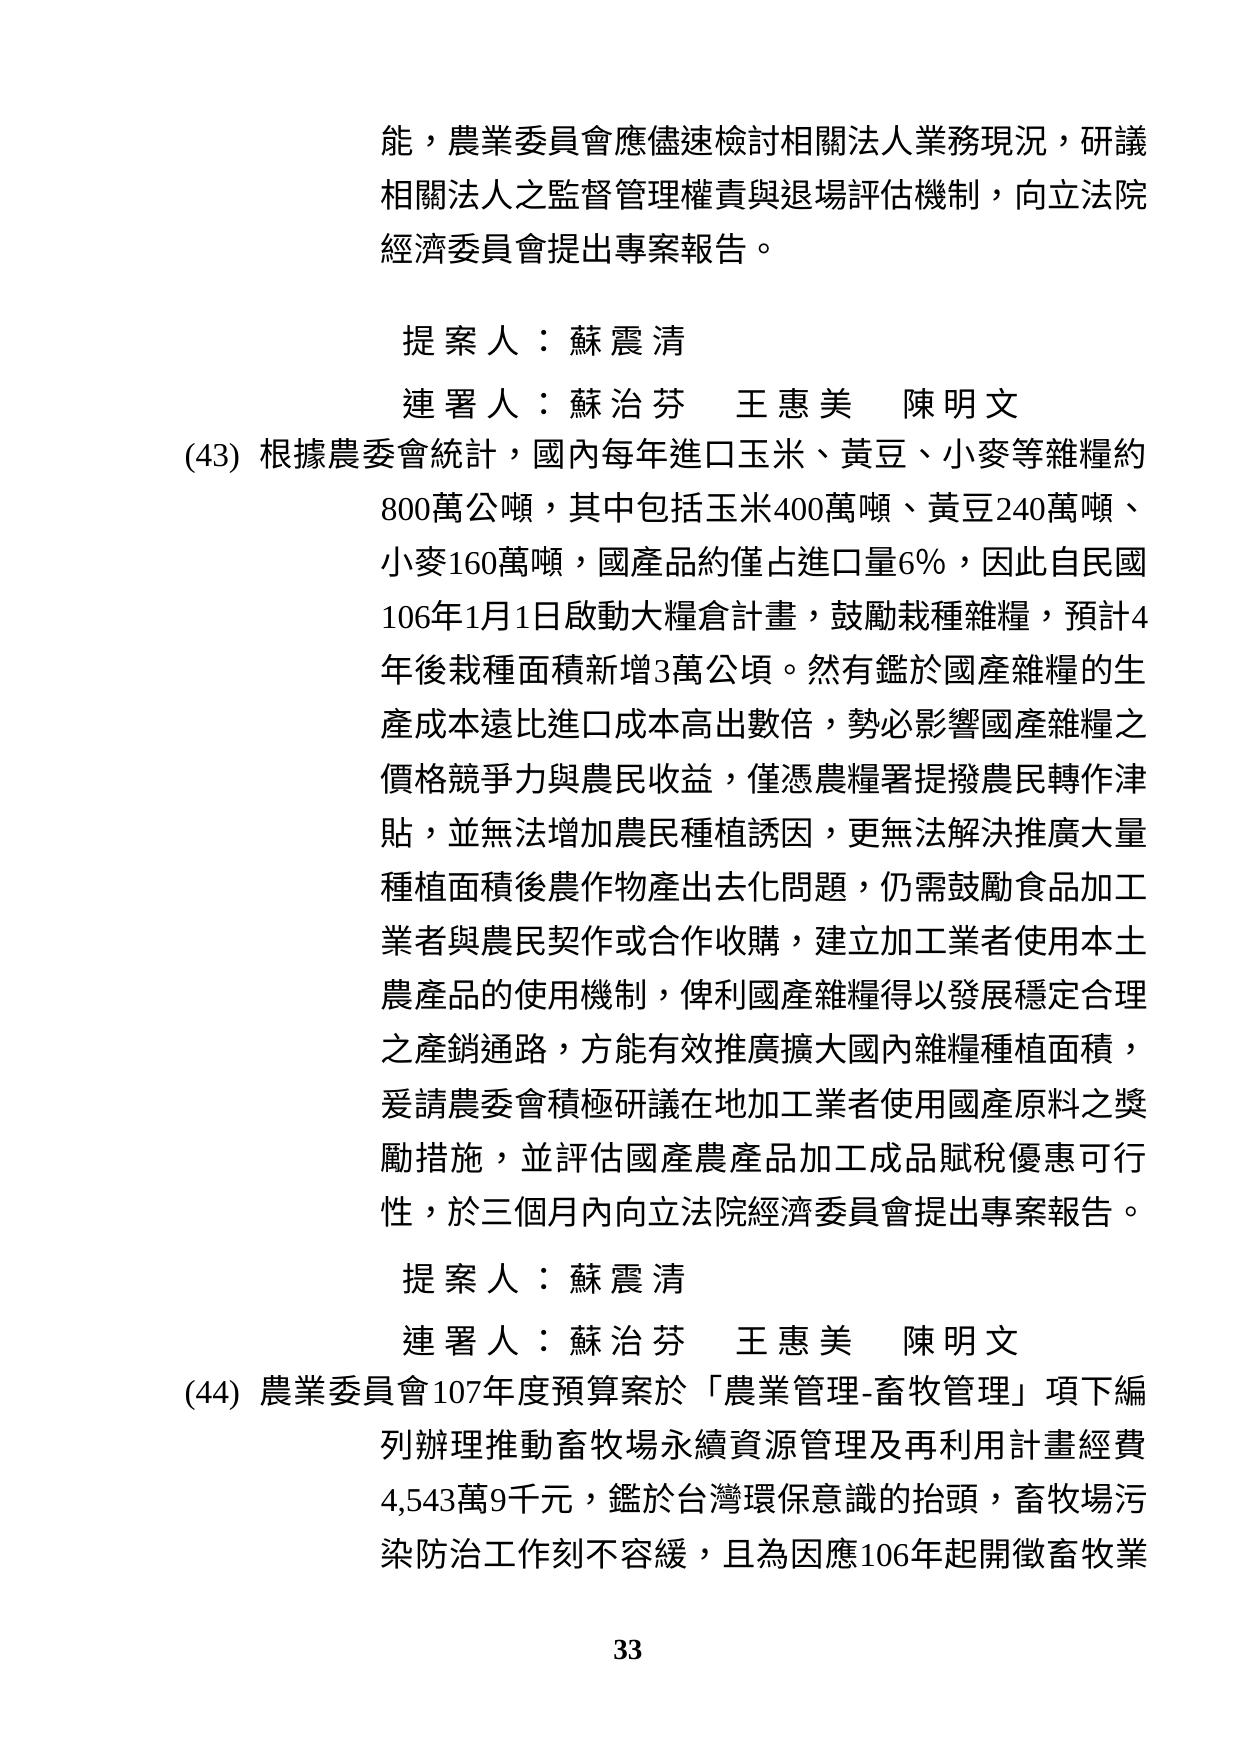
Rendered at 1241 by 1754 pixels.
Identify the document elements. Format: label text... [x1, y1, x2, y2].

text 連署人：蘇治芬 王惠美 陳明文 [384, 1298, 1044, 1360]
text 提案人：蘇震清 [384, 298, 1044, 360]
text 提案人：蘇震清 [384, 1235, 1044, 1298]
list 能，農業委員會應儘速檢討相關法人業務現況，研議相關法人之監督管理權責與退場評估機制，向立法院經濟委員會提出專案報告。 [184, 110, 1148, 273]
list 農業委員會107年度預算案於「農業管理-畜牧管理」項下編列辦理推動畜牧場永續資源管理及再利用計畫經費4,543萬9千元，鑑於台灣環保意識的抬頭，畜牧場污染防治工作刻不容緩，且為因應106年起開徵畜牧業 [184, 1360, 1148, 1577]
text 連署人：蘇治芬 王惠美 陳明文 [384, 360, 1044, 423]
list 根據農委會統計，國內每年進口玉米、黃豆、小麥等雜糧約800萬公噸，其中包括玉米400萬噸、黃豆240萬噸、小麥160萬噸，國產品約僅占進口量6％，因此自民國106年1月1日啟動大糧倉計畫，鼓勵栽種雜糧，預計4年後栽種面積新增3萬公頃。然有鑑於國產雜糧的生產成本遠比進口成本高出數倍，勢必影響國產雜糧之價格競爭力與農民收益，僅憑農糧署提撥農民轉作津貼，並無法增加農民種植誘因，更無法解決推廣大量種植面積後農作物產出去化問題，仍需鼓勵食品加工業者與農民契作或合作收購，建立加工業者使用本土農產品的使用機制，俾利國產雜糧得以發展穩定合理之產銷通路，方能有效推廣擴大國內雜糧種植面積，爰請農委會積極研議在地加工業者使用國產原料之獎勵措施，並評估國產農產品加工成品賦稅優惠可行性，於三個月內向立法院經濟委員會提出專案報告。 [184, 423, 1148, 1235]
